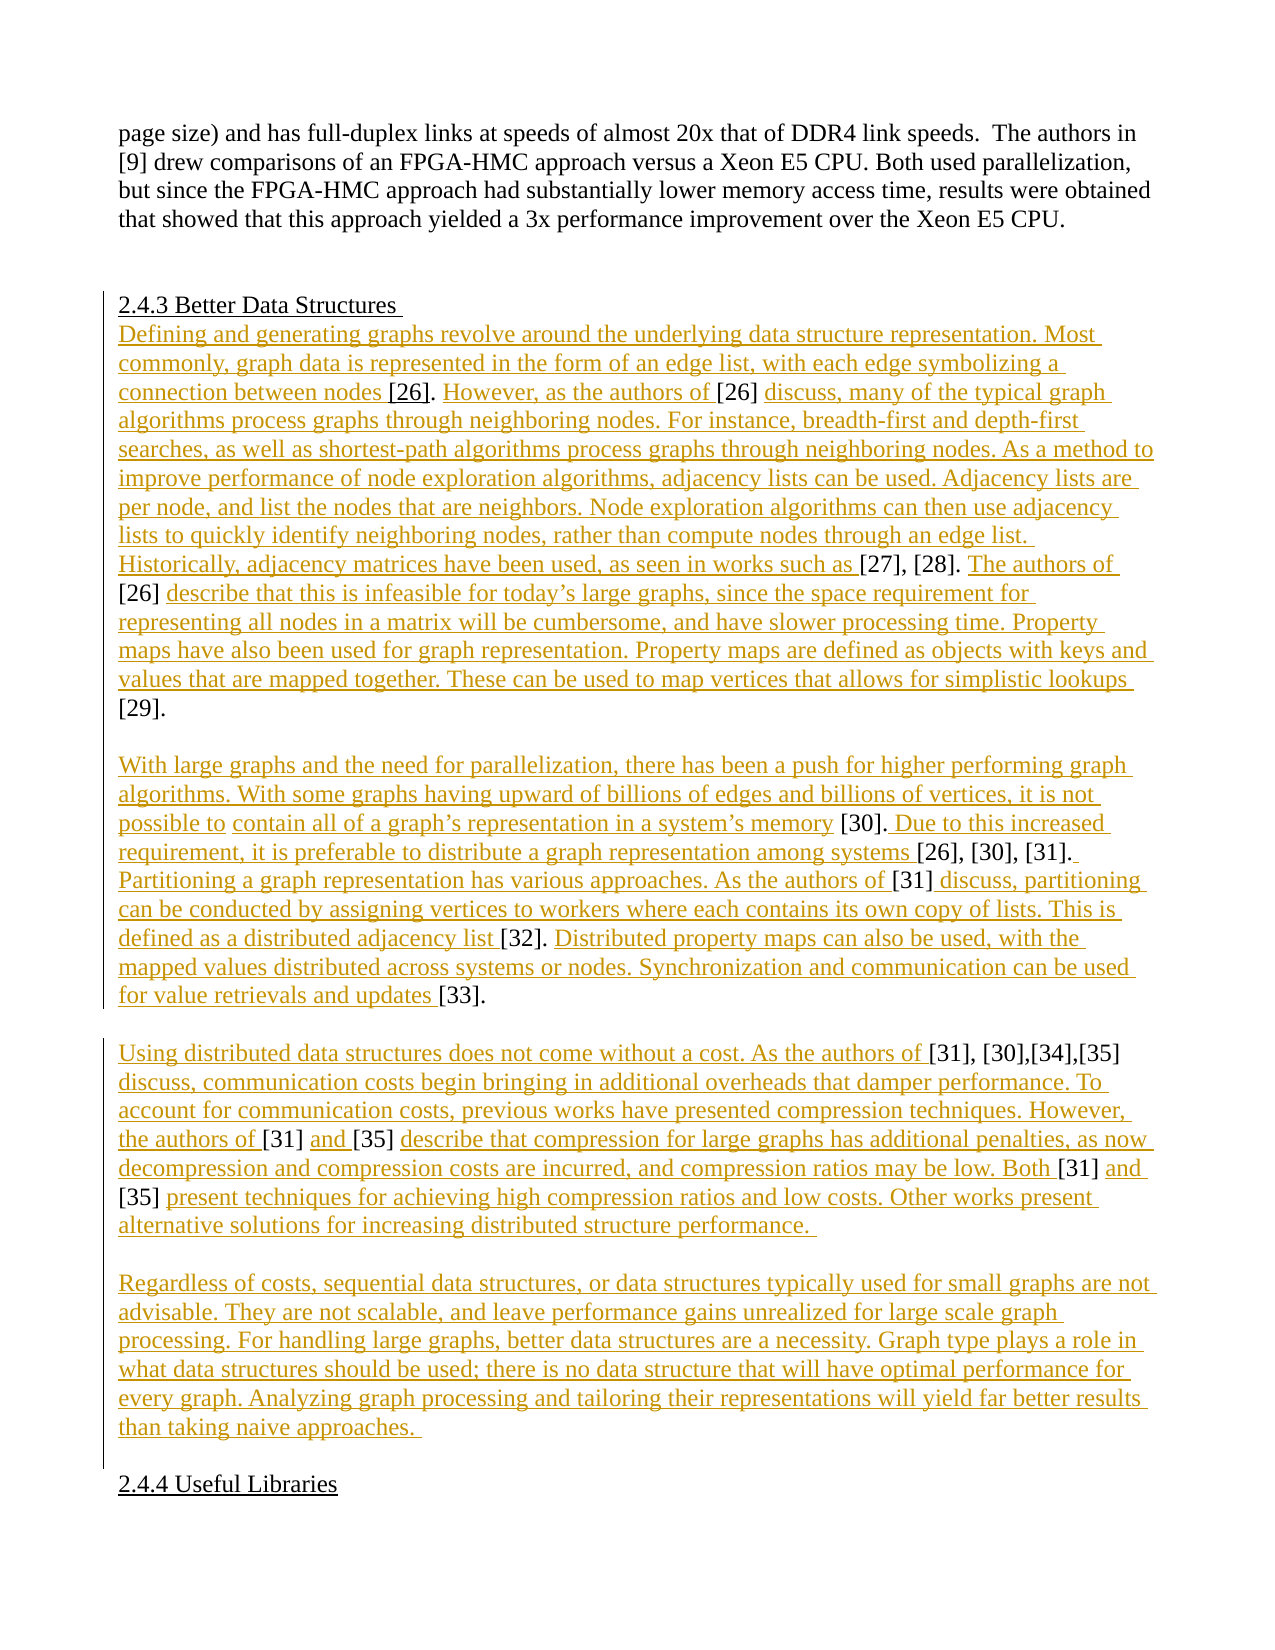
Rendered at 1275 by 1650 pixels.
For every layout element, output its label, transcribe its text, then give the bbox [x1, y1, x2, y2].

text 2.4.4 Useful Libraries [118, 1469, 1157, 1498]
text advisable. They are not scalable, and leave performance gains unrealized for large scale graph processing. For handling large graphs, better data structures are a necessity. Graph type plays a role in what data structures should be used; there is no data structure that will have optimal performance for every graph. Analyzing graph processing and tailoring their representations will yield far better results than taking naive approaches. [118, 1294, 1157, 1441]
text page size) and has full-duplex links at speeds of almost 20x that of DDR4 link speeds. The authors in [9] drew comparisons of an FPGA-HMC approach versus a Xeon E5 CPU. Both used parallelization, but since the FPGA-HMC approach had substantially lower memory access time, results were obtained that showed that this approach yielded a 3x performance improvement over the Xeon E5 CPU. [118, 118, 1157, 233]
text 2.4.3 Better Data Structures [118, 291, 1157, 319]
text Using distributed data structures does not come without a cost. As the authors of [31], [30],[34],[35] discuss, communication costs begin bringing in additional overheads that damper performance. To account for communication costs, previous works have presented compression techniques. However, the authors of [31] and [35] describe that compression for large graphs has additional penalties, as now decompression and compression costs are incurred, and compression ratios may be low. Both [31] and [35] present techniques for achieving high compression ratios and low costs. Other works present alternative solutions for increasing distributed structure performance. [118, 1038, 1157, 1239]
text Regardless of costs, sequential data structures, or data structures typically used for small graphs are not [118, 1268, 1157, 1293]
text Defining and generating graphs revolve around the underlying data structure representation. Most commonly, graph data is represented in the form of an edge list, with each edge symbolizing a connection between nodes [26]. However, as the authors of [26] discuss, many of the typical graph algorithms process graphs through neighboring nodes. For instance, breadth-first and depth-first searches, as well as shortest-path algorithms process graphs through neighboring nodes. As a method to improve performance of node exploration algorithms, adjacency lists can be used. Adjacency lists are per node, and list the nodes that are neighbors. Node exploration algorithms can then use adjacency lists to quickly identify neighboring nodes, rather than compute nodes through an edge list. Historically, adjacency matrices have been used, as seen in works such as [27], [28]. The authors of [26] describe that this is infeasible for today’s large graphs, since the space requirement for representing all nodes in a matrix will be cumbersome, and have slower processing time. Property maps have also been used for graph representation. Property maps are defined as objects with keys and values that are mapped together. These can be used to map vertices that allows for simplistic lookups [29]. [118, 319, 1157, 722]
text With large graphs and the need for parallelization, there has been a push for higher performing graph algorithms. With some graphs having upward of billions of edges and billions of vertices, it is not possible to contain all of a graph’s representation in a system’s memory [30]. Due to this increased requirement, it is preferable to distribute a graph representation among systems [26], [30], [31]. Partitioning a graph representation has various approaches. As the authors of [31] discuss, partitioning can be conducted by assigning vertices to workers where each contains its own copy of lists. This is defined as a distributed adjacency list [32]. Distributed property maps can also be used, with the mapped values distributed across systems or nodes. Synchronization and communication can be used for value retrievals and updates [33]. [118, 751, 1157, 1009]
